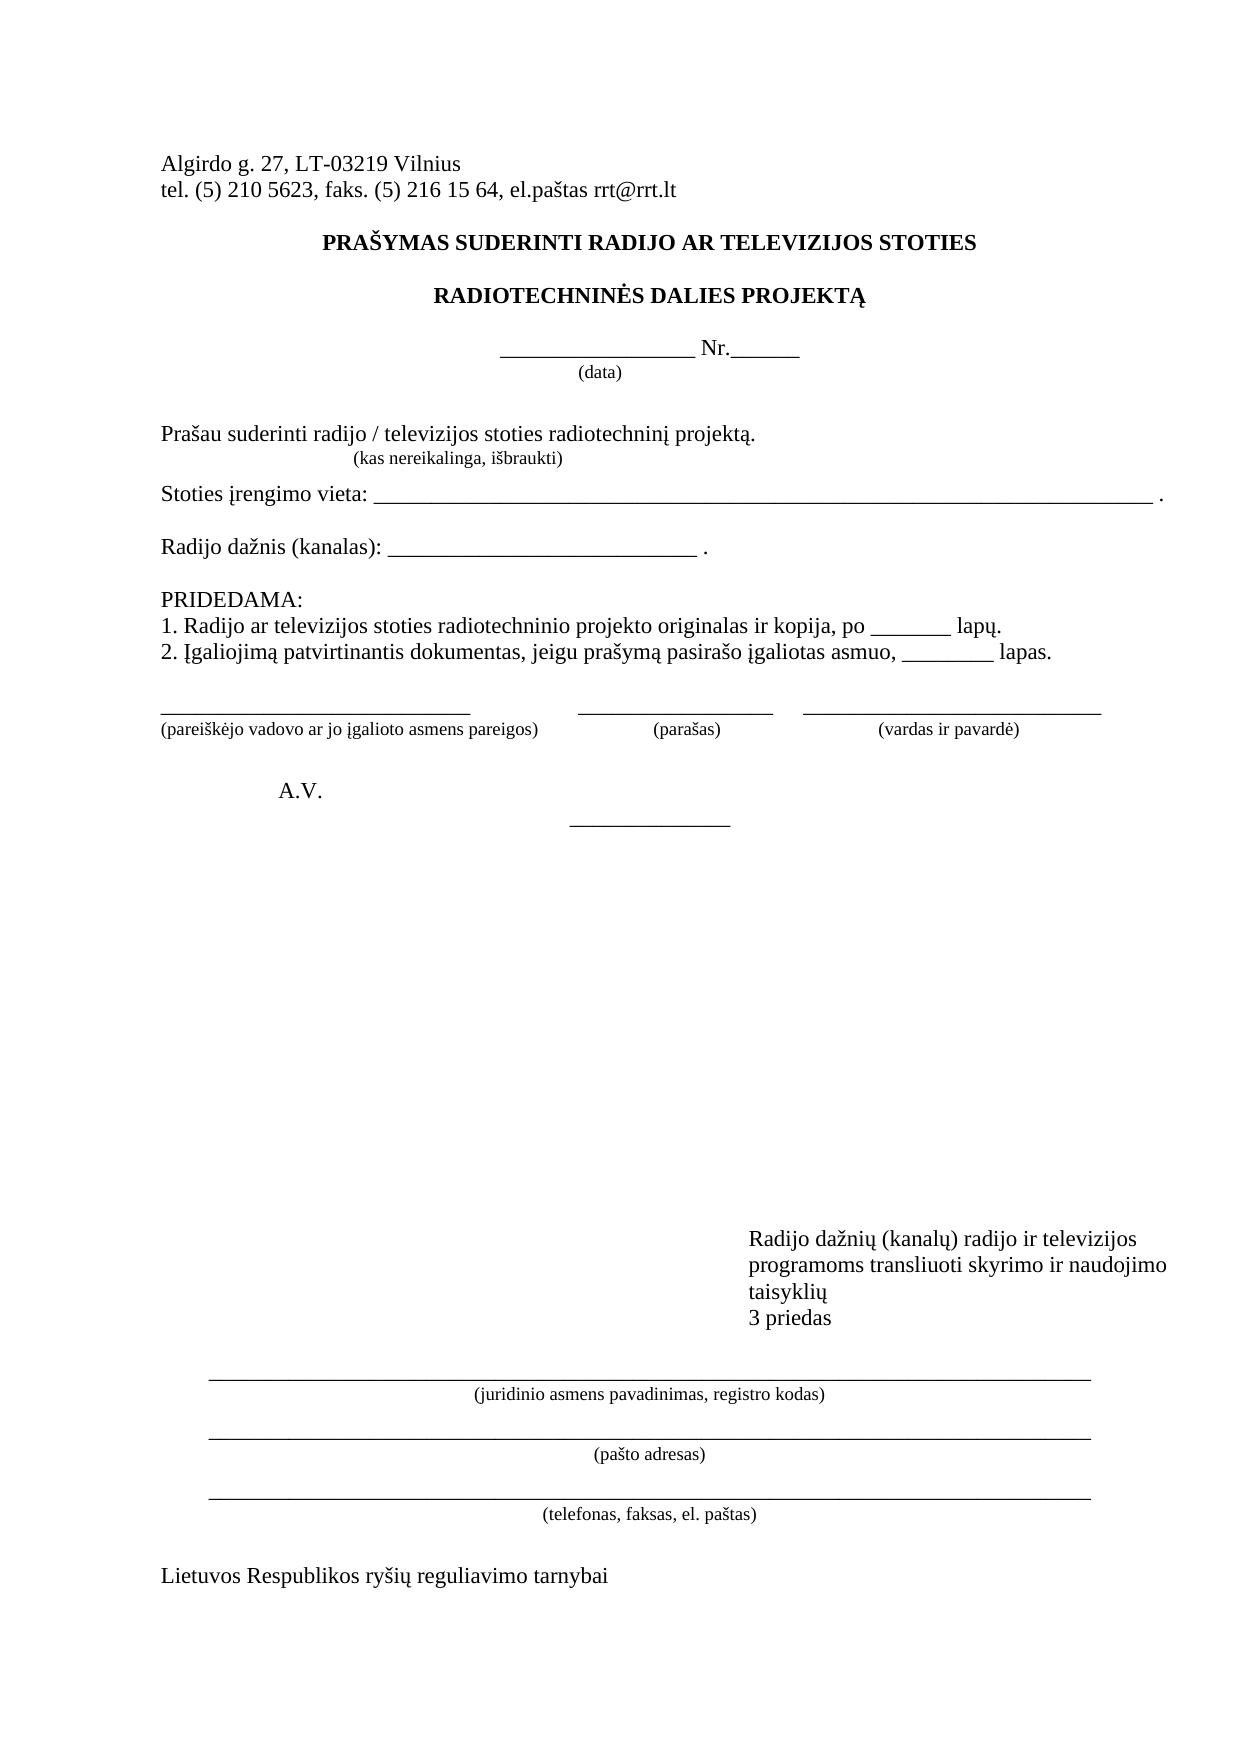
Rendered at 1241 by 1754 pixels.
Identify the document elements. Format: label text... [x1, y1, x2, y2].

text _____________________________________________________________________________ [128, 1417, 1171, 1443]
text (pareiškėjo vadovo ar jo įgalioto asmens pareigos) (parašas) (vardas ir pavardė) [128, 717, 1171, 751]
text PRIDEDAMA: [128, 586, 1171, 612]
text tel. (5) 210 5623, faks. (5) 216 15 64, el.paštas rrt@rrt.lt [128, 176, 1171, 203]
text Radijo dažnių (kanalų) radijo ir televizijos programoms transliuoti skyrimo ir naudojimo taisyklių [748, 1225, 1171, 1304]
text A.V. [128, 777, 1171, 803]
text ___________________________ _________________ __________________________ [128, 691, 1171, 717]
text Prašau suderinti radijo / televizijos stoties radiotechninį projektą. [128, 421, 1171, 447]
text (data) [128, 361, 1171, 394]
text _____________________________________________________________________________ [128, 1357, 1171, 1383]
text Lietuvos Respublikos ryšių reguliavimo tarnybai [128, 1562, 1171, 1589]
text PRAŠYMAS SUDERINTI RADIJO AR TELEVIZIJOS STOTIES [128, 229, 1171, 255]
text RADIOTECHNINĖS DALIES PROJEKTĄ [128, 282, 1171, 308]
text Algirdo g. 27, LT-03219 Vilnius [128, 150, 1171, 176]
text (pašto adresas) [128, 1443, 1171, 1476]
text Radijo dažnis (kanalas): ___________________________ . [128, 533, 1171, 559]
text (telefonas, faksas, el. paštas) [128, 1503, 1171, 1536]
text _________________ Nr.______ [128, 334, 1171, 361]
text (juridinio asmens pavadinimas, registro kodas) [128, 1383, 1171, 1417]
text (kas nereikalinga, išbraukti) [128, 447, 1171, 480]
text _____________________________________________________________________________ [128, 1476, 1171, 1503]
text Stoties įrengimo vieta: ____________________________________________________________________ . [128, 480, 1171, 507]
text ______________ [128, 803, 1171, 830]
text 3 priedas [748, 1304, 1171, 1331]
text 2. Įgaliojimą patvirtinantis dokumentas, jeigu prašymą pasirašo įgaliotas asmuo, ________ lapas. [128, 638, 1171, 665]
text 1. Radijo ar televizijos stoties radiotechninio projekto originalas ir kopija, po _______ lapų. [128, 612, 1171, 638]
